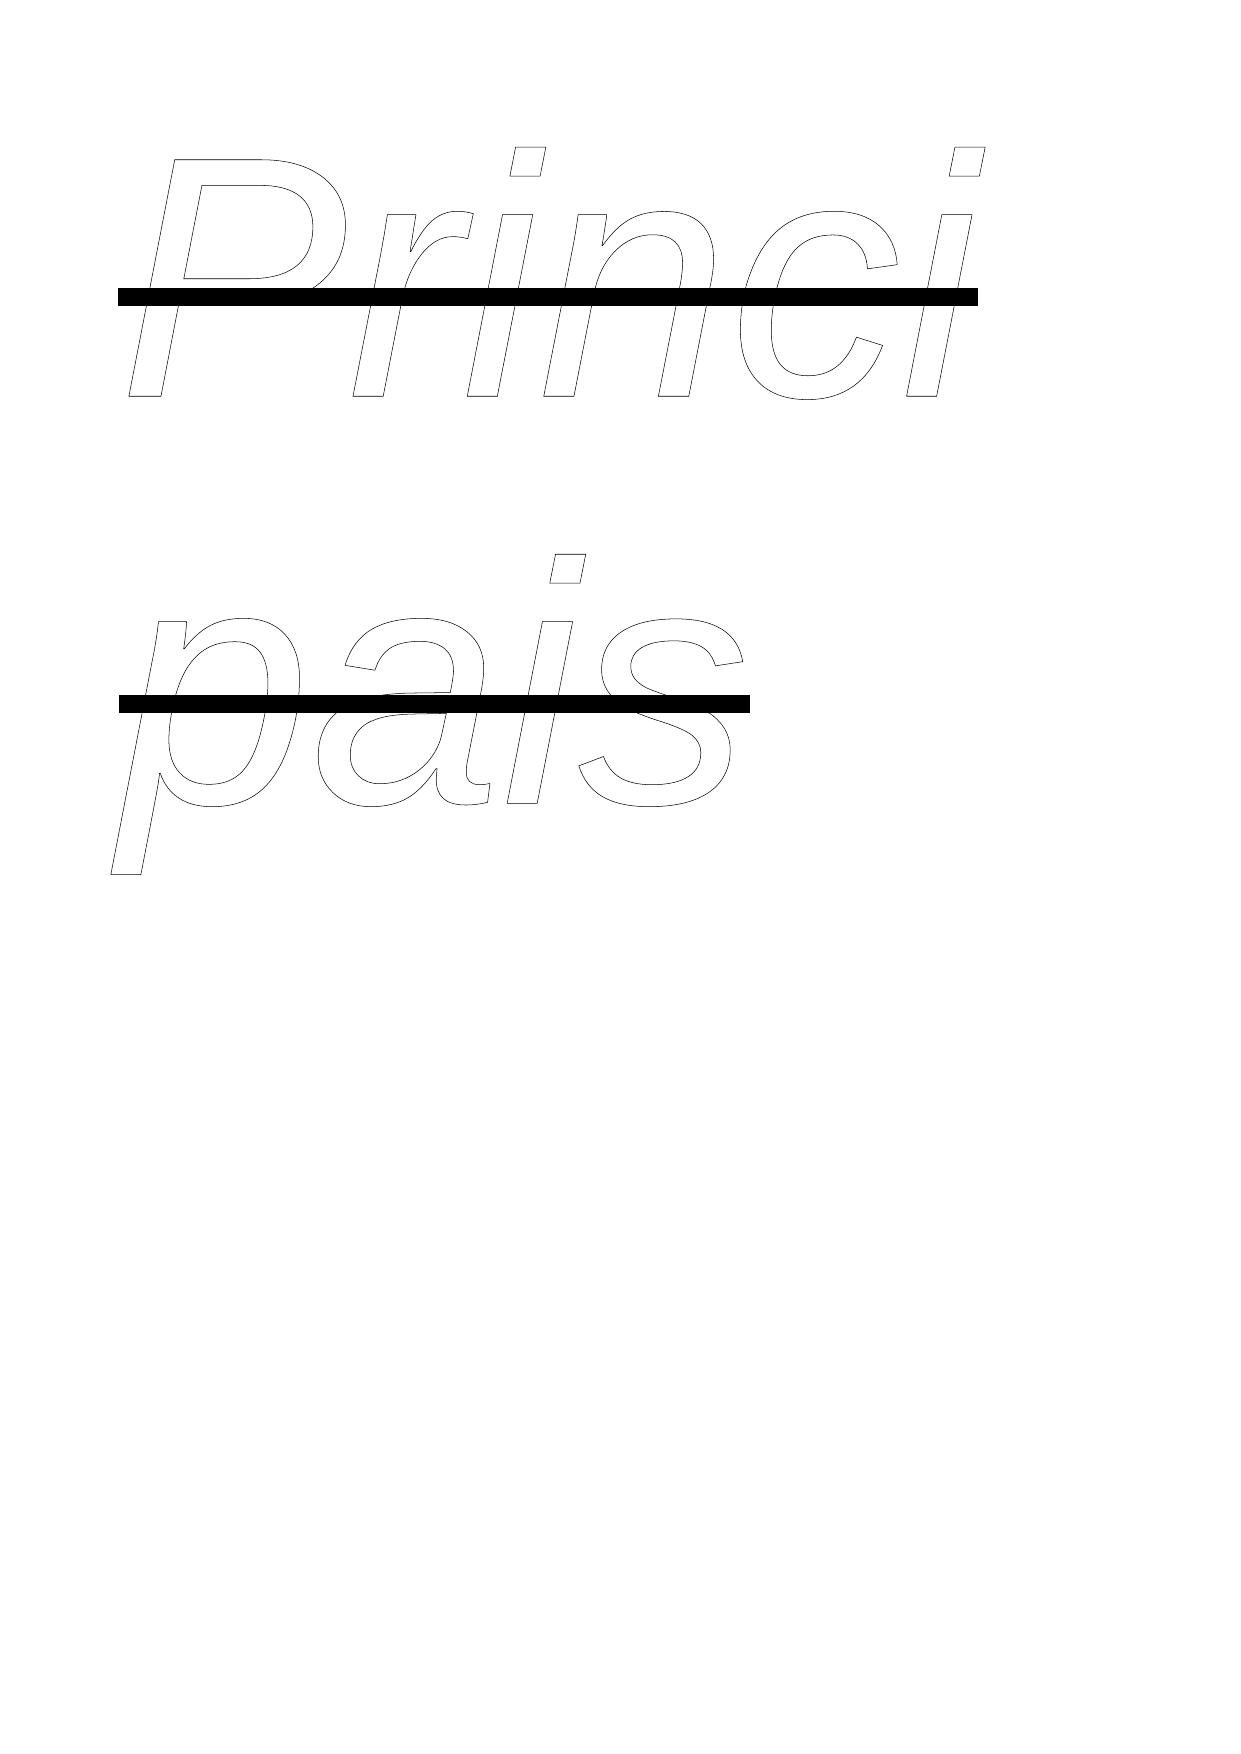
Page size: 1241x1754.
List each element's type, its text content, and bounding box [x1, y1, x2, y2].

text Principais [118, 74, 1123, 876]
